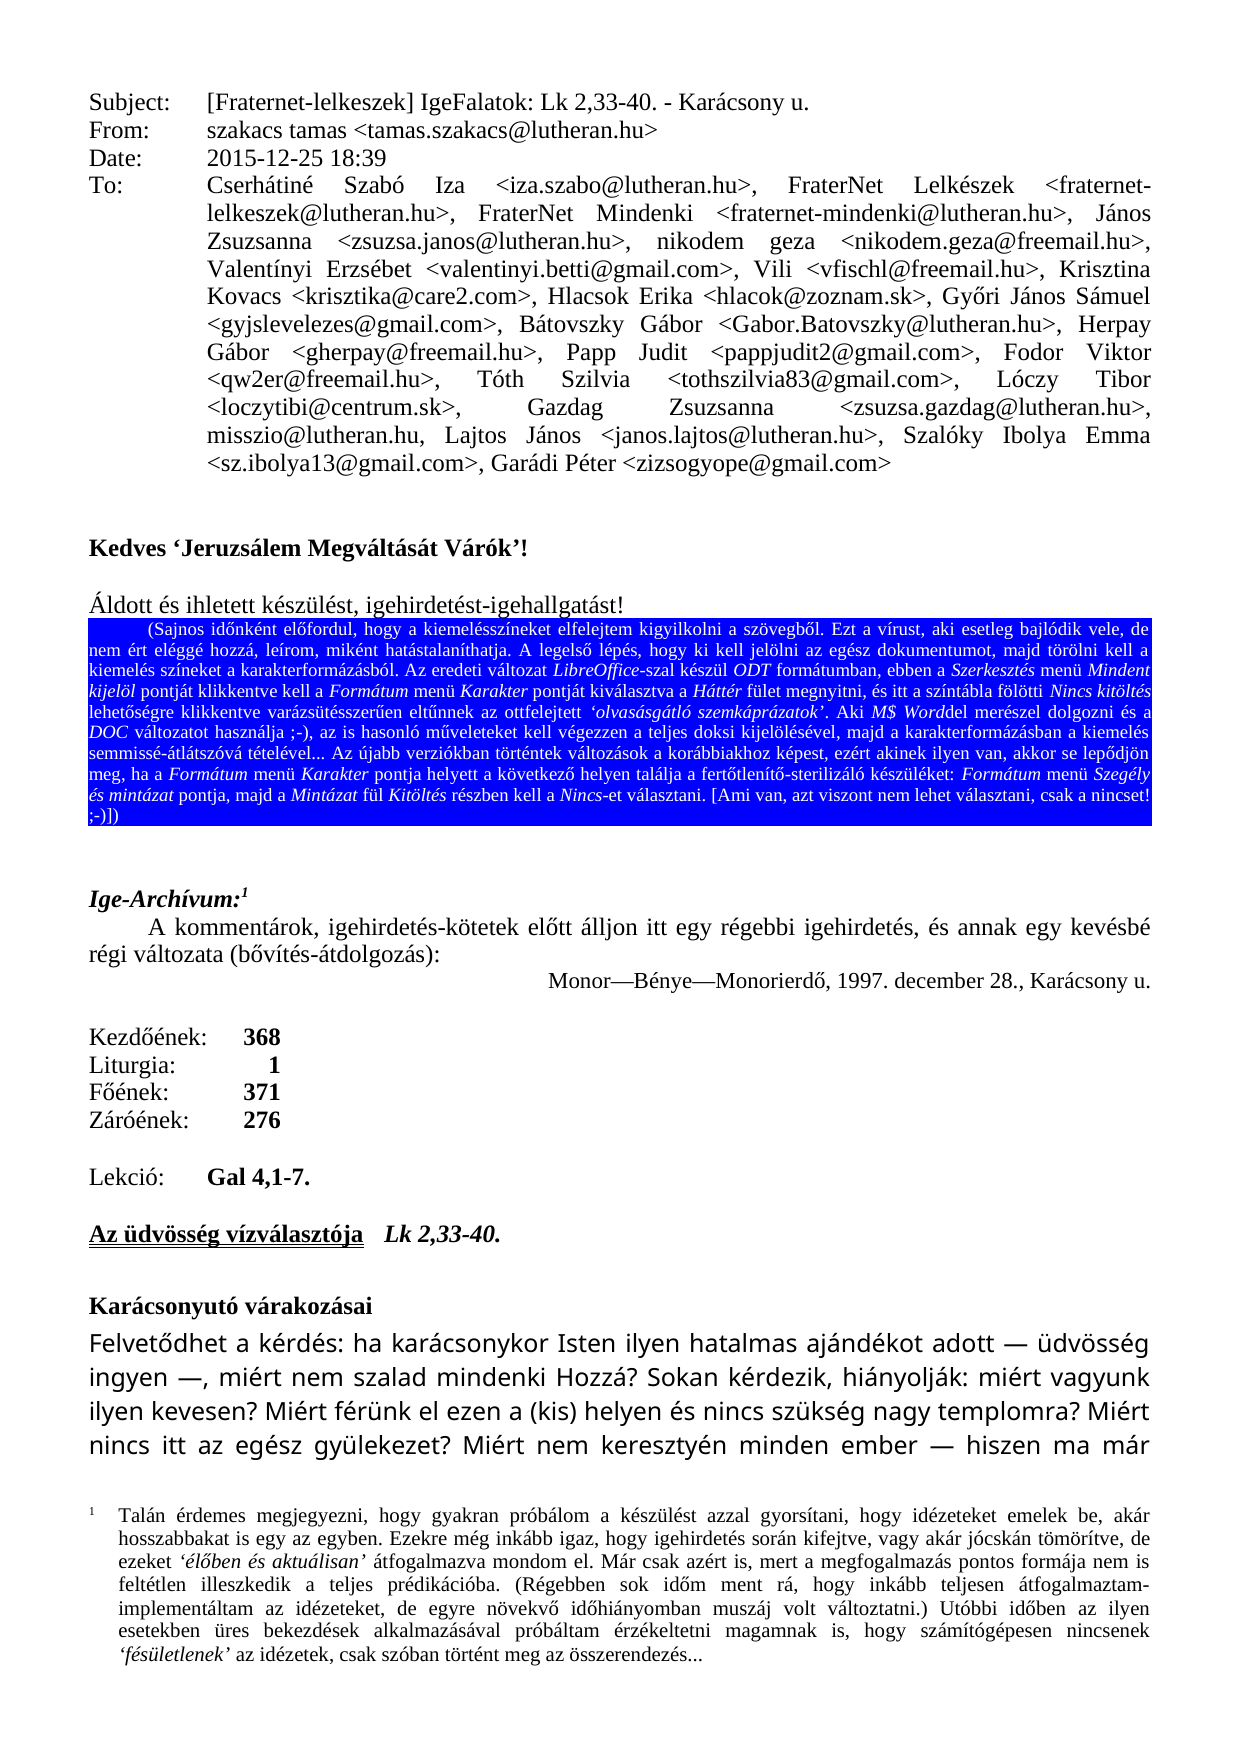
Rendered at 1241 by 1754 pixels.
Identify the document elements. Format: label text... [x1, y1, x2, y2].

subtitle Kedves ‘Jeruzsálem Megváltását Várók’! [88, 534, 1152, 561]
text Talán érdemes megjegyezni, hogy gyakran próbálom a készülést azzal gyorsítani, hogy idézeteket emelek be, akár hosszabbakat is egy az egyben. Ezekre még inkább igaz, hogy igehirdetés során kifejtve, vagy akár jócskán tömörítve, de ezeket ‘élőben és aktuálisan’ átfogalmazva mondom el. Már csak azért is, mert a megfogalmazás pontos formája nem is feltétlen illeszkedik a teljes prédikációba. (Régebben sok időm ment rá, hogy inkább teljesen átfogalmaztam-implementáltam az idézeteket, de egyre növekvő időhiányomban muszáj volt változtatni.) Utóbbi időben az ilyen esetekben üres bekezdések alkalmazásával próbáltam érzékeltetni magamnak is, hogy számítógépesen nincsenek ‘fésületlenek’ az idézetek, csak szóban történt meg az összerendezés... [88, 1504, 1152, 1665]
text Ige-Archívum: [88, 885, 1152, 913]
text From: szakacs tamas <tamas.szakacs@lutheran.hu> [88, 116, 1152, 144]
text To: Cserhátiné Szabó Iza <iza.szabo@lutheran.hu>, FraterNet Lelkészek <fraternet-lelkeszek@lutheran.hu>, FraterNet Mindenki <fraternet-mindenki@lutheran.hu>, János Zsuzsanna <zsuzsa.janos@lutheran.hu>, nikodem geza <nikodem.geza@freemail.hu>, Valentínyi Erzsébet <valentinyi.betti@gmail.com>, Vili <vfischl@freemail.hu>, Krisztina Kovacs <krisztika@care2.com>, Hlacsok Erika <hlacok@zoznam.sk>, Győri János Sámuel <gyjslevelezes@gmail.com>, Bátovszky Gábor <Gabor.Batovszky@lutheran.hu>, Herpay Gábor <gherpay@freemail.hu>, Papp Judit <pappjudit2@gmail.com>, Fodor Viktor <qw2er@freemail.hu>, Tóth Szilvia <tothszilvia83@gmail.com>, Lóczy Tibor <loczytibi@centrum.sk>, Gazdag Zsuzsanna <zsuzsa.gazdag@lutheran.hu>, misszio@lutheran.hu, Lajtos János <janos.lajtos@lutheran.hu>, Szalóky Ibolya Emma <sz.ibolya13@gmail.com>, Garádi Péter <zizsogyope@gmail.com> [88, 172, 1152, 476]
text Kezdőének: 368 [88, 1023, 1152, 1051]
text Date: 2015-12-25 18:39 [88, 144, 1152, 172]
text Lekció: Gal 4,1-7. [88, 1163, 1152, 1191]
text Liturgia: 1 [88, 1051, 1152, 1078]
text Főének: 371 [88, 1078, 1152, 1106]
text Monor―Bénye―Monorierdő, 1997. december 28., Karácsony u. [88, 968, 1152, 993]
text A kommentárok, igehirdetés-kötetek előtt álljon itt egy régebbi igehirdetés, és annak egy kevésbé régi változata (bővítés-átdolgozás): [88, 913, 1152, 968]
text Subject: [Fraternet-lelkeszek] IgeFalatok: Lk 2,33-40. - Karácsony u. [88, 88, 1152, 116]
text (Sajnos időnként előfordul, hogy a kiemelésszíneket elfelejtem kigyilkolni a szövegből. Ezt a vírust, aki esetleg bajlódik vele, de nem ért eléggé hozzá, leírom, miként hatástalaníthatja. A legelső lépés, hogy ki kell jelölni az egész dokumentumot, majd törölni kell a kiemelés színeket a karakterformázásból. Az eredeti változat LibreOffice-szal készül ODT formátumban, ebben a Szerkesztés menü Mindent kijelöl pontját klikkentve kell a Formátum menü Karakter pontját kiválasztva a Háttér fület megnyitni, és itt a színtábla fölötti Nincs kitöltés lehetőségre klikkentve varázsütésszerűen eltűnnek az ottfelejtett ‘olvasásgátló szemkáprázatok’. Aki M$ Worddel merészel dolgozni és a DOC változatot használja ;‑), az is hasonló műveleteket kell végezzen a teljes doksi kijelölésével, majd a karakterformázásban a kiemelés semmissé-átlátszóvá tételével... Az újabb verziókban történtek változások a korábbiakhoz képest, ezért akinek ilyen van, akkor se lepődjön meg, ha a Formátum menü Karakter pontja helyett a következő helyen találja a fertőtlenítő-sterilizáló készüléket: Formátum menü Szegély és mintázat pontja, majd a Mintázat fül Kitöltés részben kell a Nincs-et választani. [Ami van, azt viszont nem lehet választani, csak a nincset! ;‑)]) [88, 618, 1152, 826]
text Záróének: 276 [88, 1106, 1152, 1134]
text Áldott és ihletett készülést, igehirdetést-igehallgatást! [88, 591, 1152, 618]
subtitle Karácsonyutó várakozásai [88, 1292, 1152, 1320]
text Az üdvösség vízválasztója Lk 2,33-40. [88, 1221, 1152, 1248]
text Felvetődhet a kérdés: ha karácsonykor Isten ilyen hatalmas ajándékot adott — üdvösség ingyen —, miért nem szalad mindenki Hozzá? Sokan kérdezik, hiányolják: miért vagyunk ilyen kevesen? Miért férünk el ezen a (kis) helyen és nincs szükség nagy templomra? Miért nincs itt az egész gyülekezet? Miért nem keresztyén minden ember — hiszen ma már [88, 1326, 1152, 1462]
